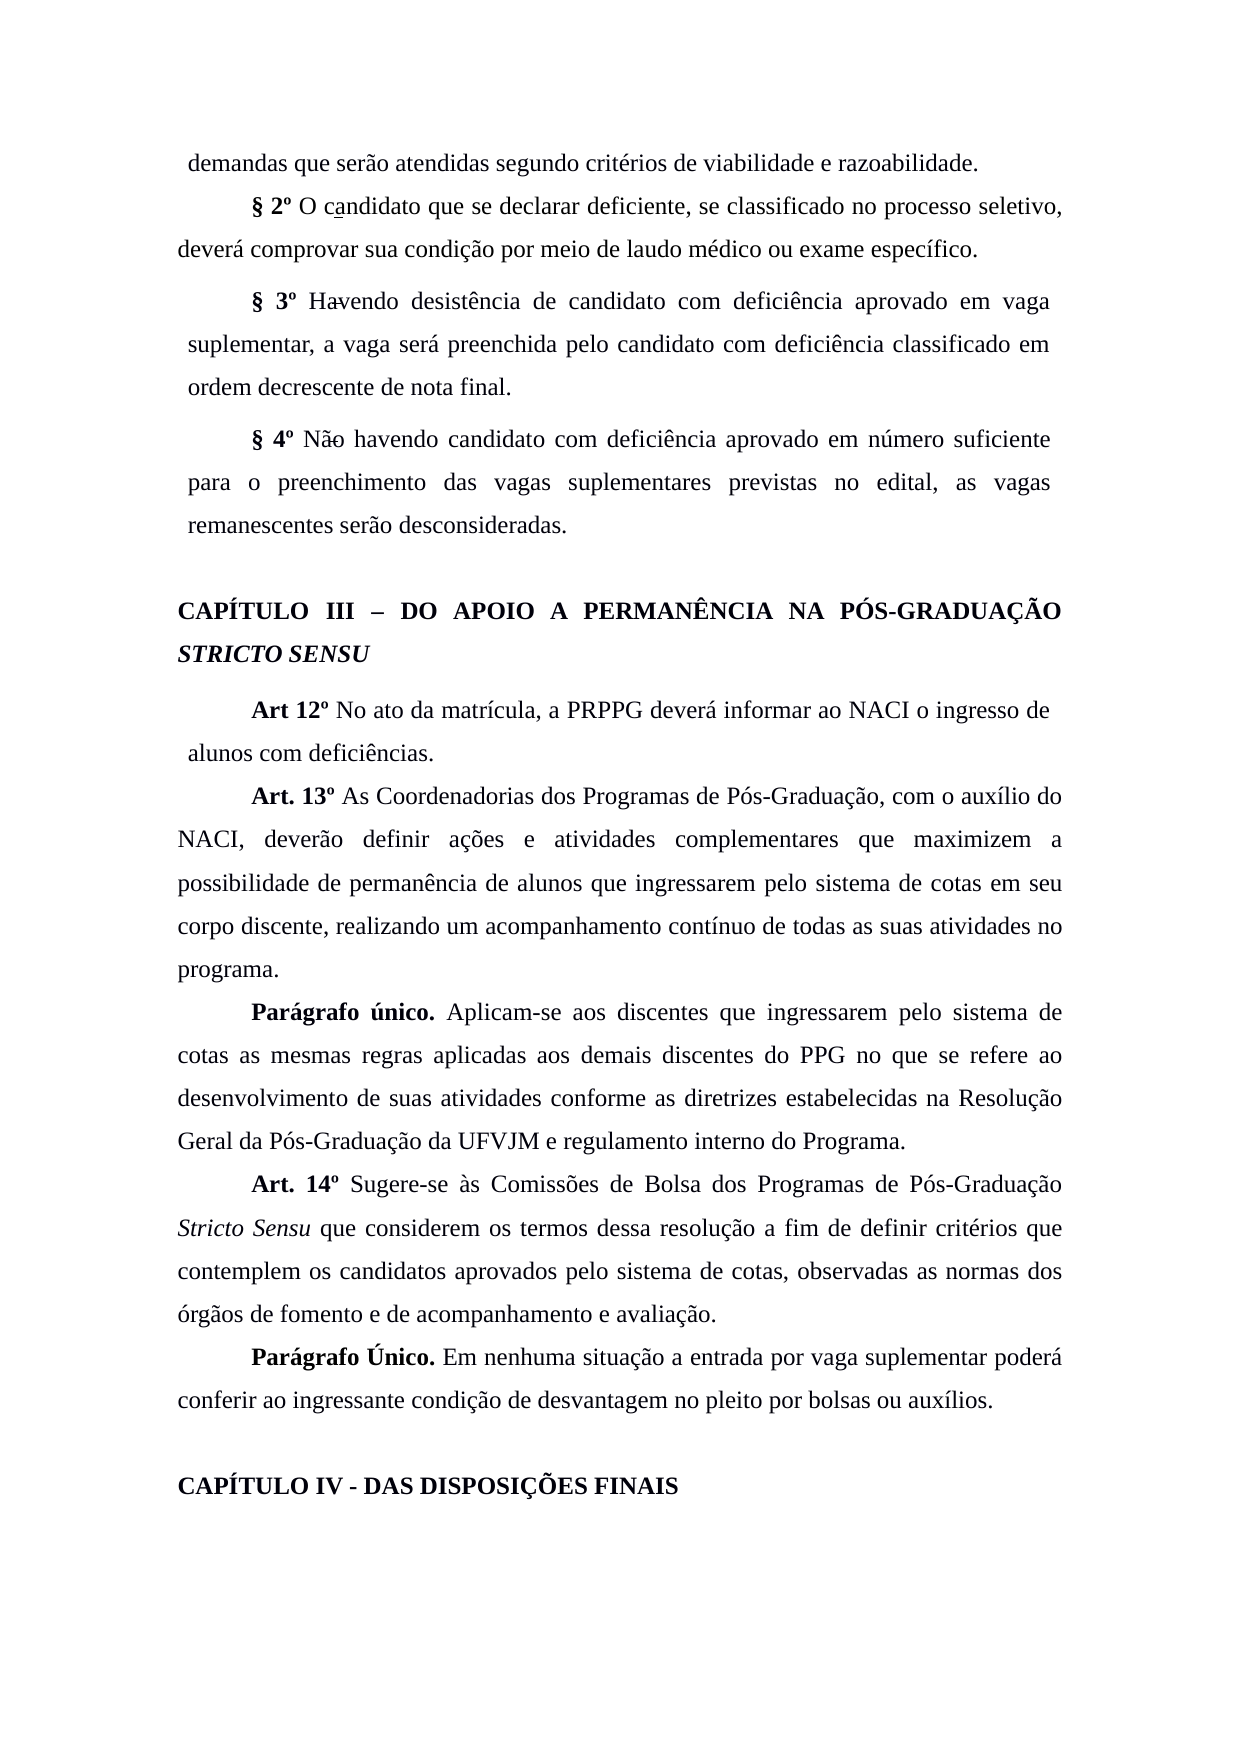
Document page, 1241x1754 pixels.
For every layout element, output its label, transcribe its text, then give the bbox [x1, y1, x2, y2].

text CAPÍTULO IV - DAS DISPOSIÇÕES FINAIS [177, 1471, 1063, 1500]
text § 3º Havendo desistência de candidato com deficiência aprovado em vaga suplementar, a vaga será preenchida pelo candidato com deficiência classificado em ordem decrescente de nota final. [188, 286, 1051, 401]
text § 4º Não havendo candidato com deficiência aprovado em número suficiente para o preenchimento das vagas suplementares previstas no edital, as vagas remanescentes serão desconsideradas. [188, 424, 1051, 539]
text CAPÍTULO III – DO APOIO A PERMANÊNCIA NA PÓS-GRADUAÇÃO STRICTO SENSU [177, 596, 1063, 668]
text § 2º O candidato que se declarar deficiente, se classificado no processo seletivo, deverá comprovar sua condição por meio de laudo médico ou exame específico. [177, 191, 1063, 263]
text Art. 14º Sugere-se às Comissões de Bolsa dos Programas de Pós-Graduação Stricto Sensu que considerem os termos dessa resolução a fim de definir critérios que contemplem os candidatos aprovados pelo sistema de cotas, observadas as normas dos órgãos de fomento e de acompanhamento e avaliação. [177, 1169, 1063, 1328]
text Art 12º No ato da matrícula, a PRPPG deverá informar ao NACI o ingresso de alunos com deficiências. [188, 695, 1051, 767]
text Parágrafo Único. Em nenhuma situação a entrada por vaga suplementar poderá conferir ao ingressante condição de desvantagem no pleito por bolsas ou auxílios. [177, 1342, 1063, 1414]
text demandas que serão atendidas segundo critérios de viabilidade e razoabilidade. [188, 148, 1051, 176]
text Parágrafo único. Aplicam-se aos discentes que ingressarem pelo sistema de cotas as mesmas regras aplicadas aos demais discentes do PPG no que se refere ao desenvolvimento de suas atividades conforme as diretrizes estabelecidas na Resolução Geral da Pós-Graduação da UFVJM e regulamento interno do Programa. [177, 997, 1063, 1155]
text Art. 13º As Coordenadorias dos Programas de Pós-Graduação, com o auxílio do NACI, deverão definir ações e atividades complementares que maximizem a possibilidade de permanência de alunos que ingressarem pelo sistema de cotas em seu corpo discente, realizando um acompanhamento contínuo de todas as suas atividades no programa. [177, 781, 1063, 983]
